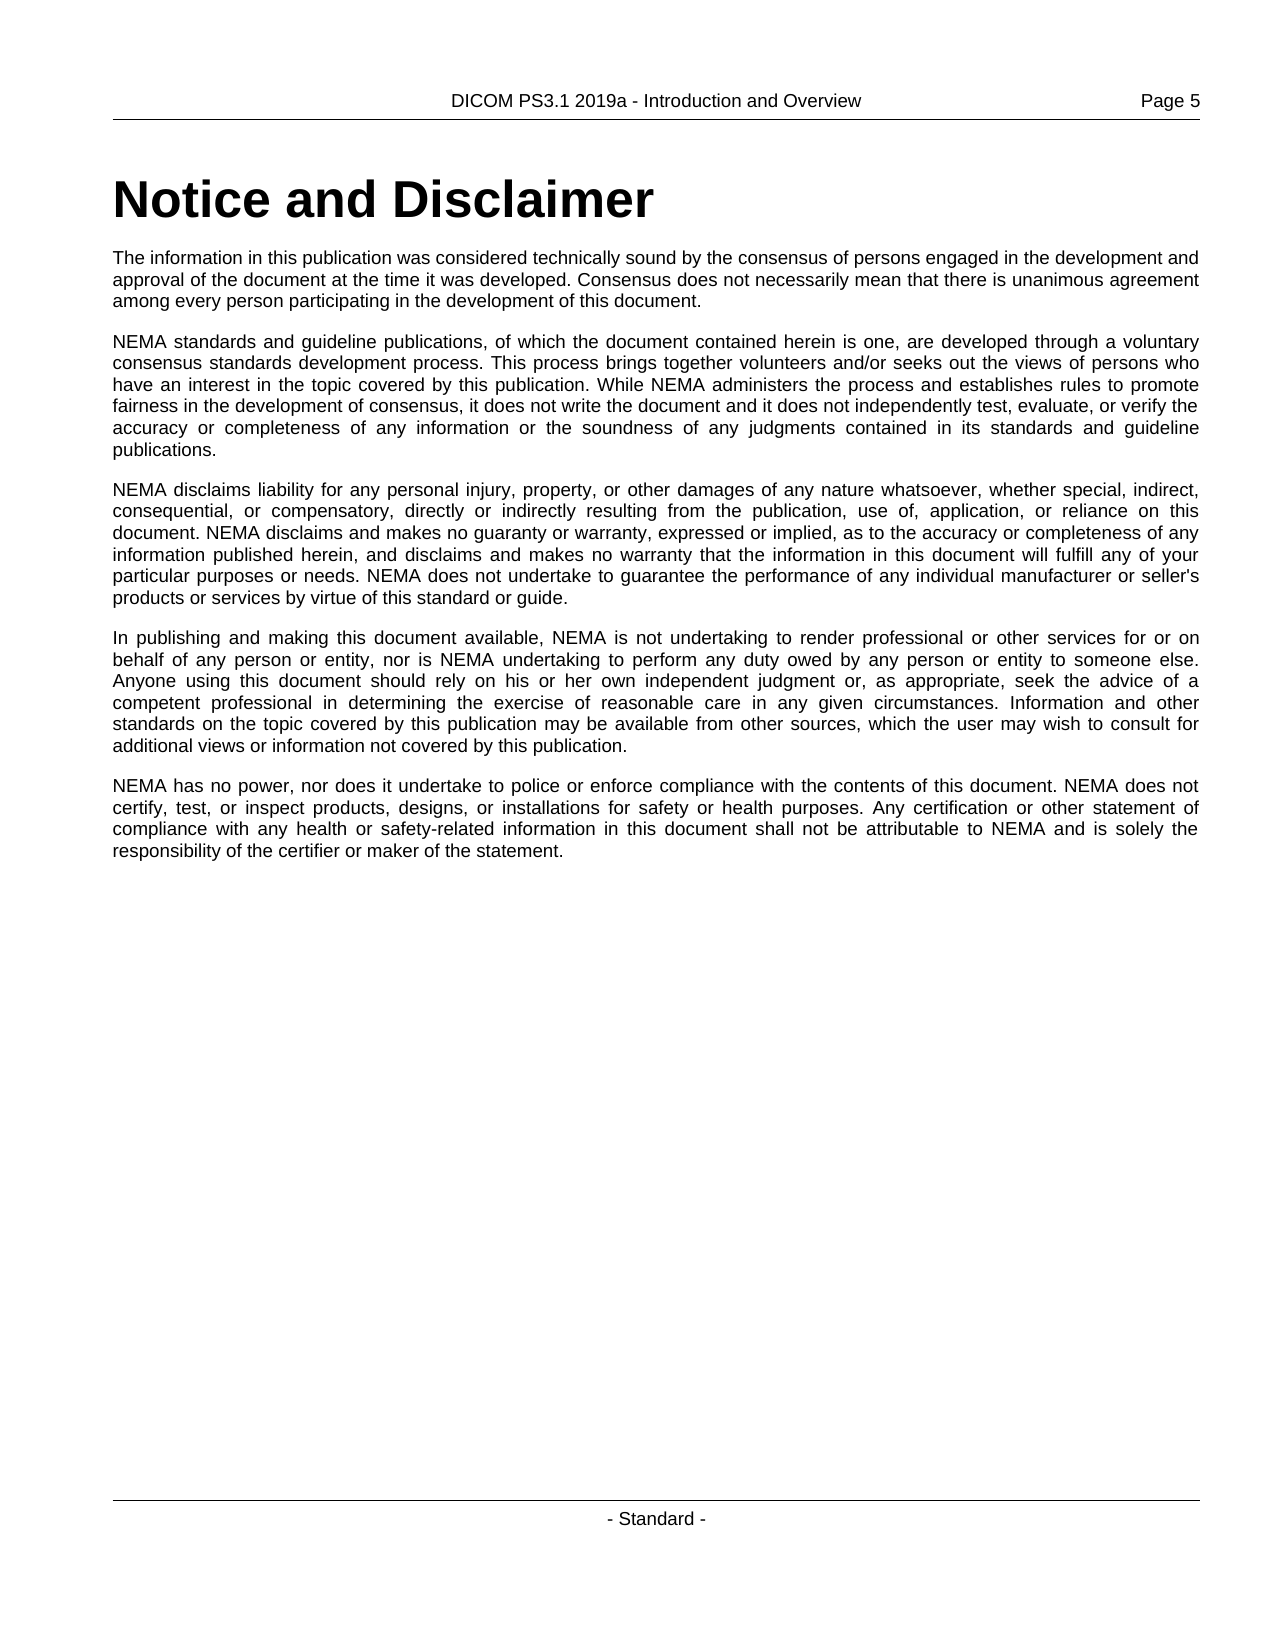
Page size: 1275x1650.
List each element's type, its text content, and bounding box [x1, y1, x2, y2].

text Notice and Disclaimer [112, 169, 1200, 228]
text In publishing and making this document available, NEMA is not undertaking to render professional or other services for or on behalf of any person or entity, nor is NEMA undertaking to perform any duty owed by any person or entity to someone else. Anyone using this document should rely on his or her own independent judgment or, as appropriate, seek the advice of a competent professional in determining the exercise of reasonable care in any given circumstances. Information and other standards on the topic covered by this publication may be available from other sources, which the user may wish to consult for additional views or information not covered by this publication. [112, 627, 1200, 756]
text The information in this publication was considered technically sound by the consensus of persons engaged in the development and approval of the document at the time it was developed. Consensus does not necessarily mean that there is unanimous agreement among every person participating in the development of this document. [112, 247, 1200, 312]
text NEMA standards and guideline publications, of which the document contained herein is one, are developed through a voluntary consensus standards development process. This process brings together volunteers and/or seeks out the views of persons who have an interest in the topic covered by this publication. While NEMA administers the process and establishes rules to promote fairness in the development of consensus, it does not write the document and it does not independently test, evaluate, or verify the accuracy or completeness of any information or the soundness of any judgments contained in its standards and guideline publications. [112, 331, 1200, 460]
text NEMA disclaims liability for any personal injury, property, or other damages of any nature whatsoever, whether special, indirect, consequential, or compensatory, directly or indirectly resulting from the publication, use of, application, or reliance on this document. NEMA disclaims and makes no guaranty or warranty, expressed or implied, as to the accuracy or completeness of any information published herein, and disclaims and makes no warranty that the information in this document will fulfill any of your particular purposes or needs. NEMA does not undertake to guarantee the performance of any individual manufacturer or seller's products or services by virtue of this standard or guide. [112, 479, 1200, 608]
text NEMA has no power, nor does it undertake to police or enforce compliance with the contents of this document. NEMA does not certify, test, or inspect products, designs, or installations for safety or health purposes. Any certification or other statement of compliance with any health or safety-related information in this document shall not be attributable to NEMA and is solely the responsibility of the certifier or maker of the statement. [112, 775, 1200, 861]
